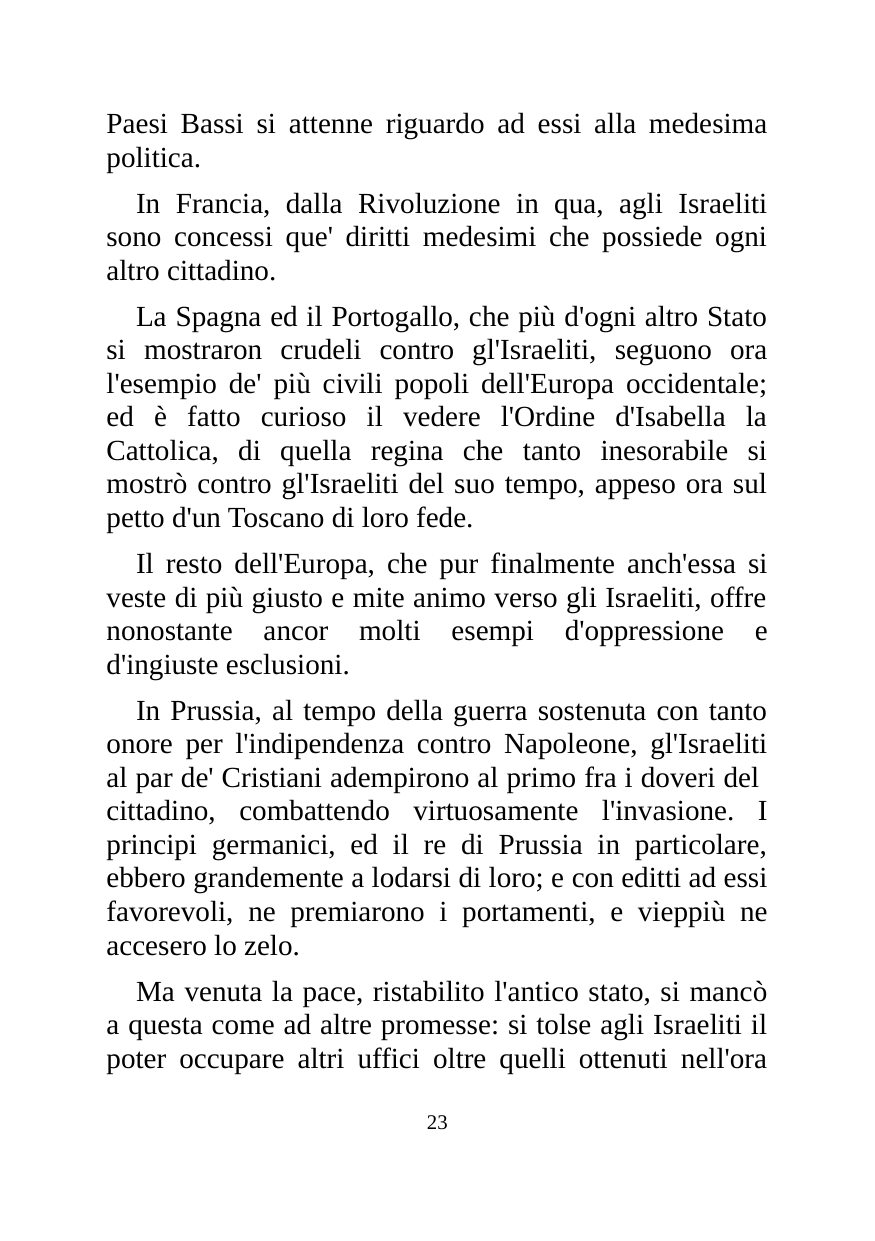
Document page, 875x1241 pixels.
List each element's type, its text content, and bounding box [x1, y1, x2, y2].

text In Prussia, al tempo della guerra sostenuta con tanto onore per l'indipendenza contro Napoleone, gl'Israeliti al par de' Cristiani adempirono al primo fra i doveri del ​ cittadino, combattendo virtuosamente l'invasione. I principi germanici, ed il re di Prussia in particolare, ebbero grandemente a lodarsi di loro; e con editti ad essi favorevoli, ne premiarono i portamenti, e vieppiù ne accesero lo zelo. [106, 693, 768, 961]
text Paesi Bassi si attenne riguardo ad essi alla medesima politica. [106, 106, 768, 173]
text Ma venuta la pace, ristabilito l'antico stato, si mancò a questa come ad altre promesse: si tolse agli Israeliti il poter occupare altri uffici oltre quelli ottenuti nell'ora [106, 974, 768, 1074]
text La Spagna ed il Portogallo, che più d'ogni altro Stato si mostraron crudeli contro gl'Israeliti, seguono ora l'esempio de' più civili popoli dell'Europa occidentale; ed è fatto curioso il vedere l'Ordine d'Isabella la Cattolica, di quella regina che tanto inesorabile si mostrò contro gl'Israeliti del suo tempo, appeso ora sul petto d'un Toscano di loro fede. [106, 299, 768, 534]
text Il resto dell'Europa, che pur finalmente anch'essa si veste di più giusto e mite animo verso gli Israeliti, offre nonostante ancor molti esempi d'oppressione e d'ingiuste esclusioni. [106, 546, 768, 680]
text In Francia, dalla Rivoluzione in qua, agli Israeliti sono concessi que' diritti medesimi che possiede ogni altro cittadino. [106, 186, 768, 286]
